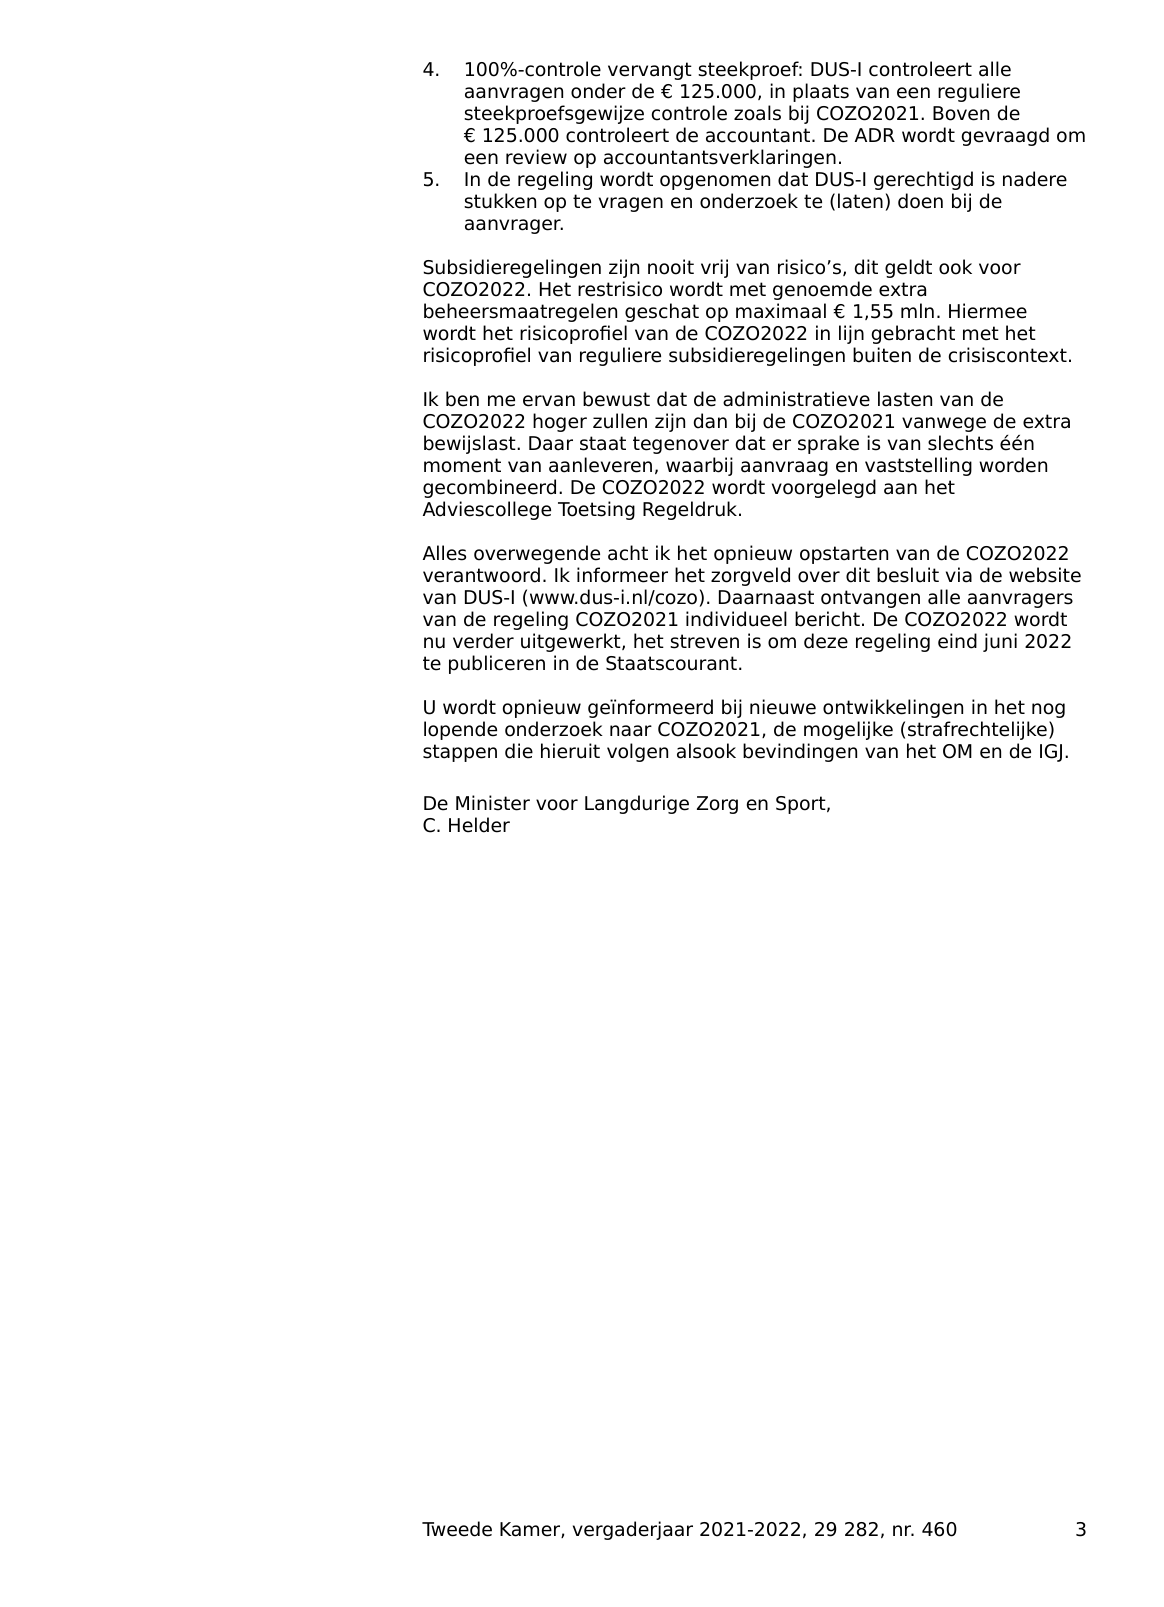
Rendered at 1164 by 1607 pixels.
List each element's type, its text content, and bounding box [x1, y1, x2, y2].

text De Minister voor Langdurige Zorg en Sport, C. Helder [422, 793, 1087, 837]
text Ik ben me ervan bewust dat de administratieve lasten van de COZO2022 hoger zullen zijn dan bij de COZO2021 vanwege de extra bewijslast. Daar staat tegenover dat er sprake is van slechts één moment van aanleveren, waarbij aanvraag en vaststelling worden gecombineerd. De COZO2022 wordt voorgelegd aan het Adviescollege Toetsing Regeldruk. [422, 389, 1087, 521]
text U wordt opnieuw geïnformeerd bij nieuwe ontwikkelingen in het nog lopende onderzoek naar COZO2021, de mogelijke (strafrechtelijke) stappen die hieruit volgen alsook bevindingen van het OM en de IGJ. [422, 697, 1087, 763]
text 4. 100%-controle vervangt steekproef: DUS-I controleert alle aanvragen onder de € 125.000, in plaats van een reguliere steekproefsgewijze controle zoals bij COZO2021. Boven de € 125.000 controleert de accountant. De ADR wordt gevraagd om een review op accountantsverklaringen. [422, 59, 1087, 169]
text 5. In de regeling wordt opgenomen dat DUS-I gerechtigd is nadere stukken op te vragen en onderzoek te (laten) doen bij de aanvrager. [422, 169, 1087, 235]
text Alles overwegende acht ik het opnieuw opstarten van de COZO2022 verantwoord. Ik informeer het zorgveld over dit besluit via de website van DUS-I (www.dus-i.nl/cozo). Daarnaast ontvangen alle aanvragers van de regeling COZO2021 individueel bericht. De COZO2022 wordt nu verder uitgewerkt, het streven is om deze regeling eind juni 2022 te publiceren in de Staatscourant. [422, 543, 1087, 675]
text Subsidieregelingen zijn nooit vrij van risico’s, dit geldt ook voor COZO2022. Het restrisico wordt met genoemde extra beheersmaatregelen geschat op maximaal € 1,55 mln. Hiermee wordt het risicoprofiel van de COZO2022 in lijn gebracht met het risicoprofiel van reguliere subsidieregelingen buiten de crisiscontext. [422, 257, 1087, 367]
